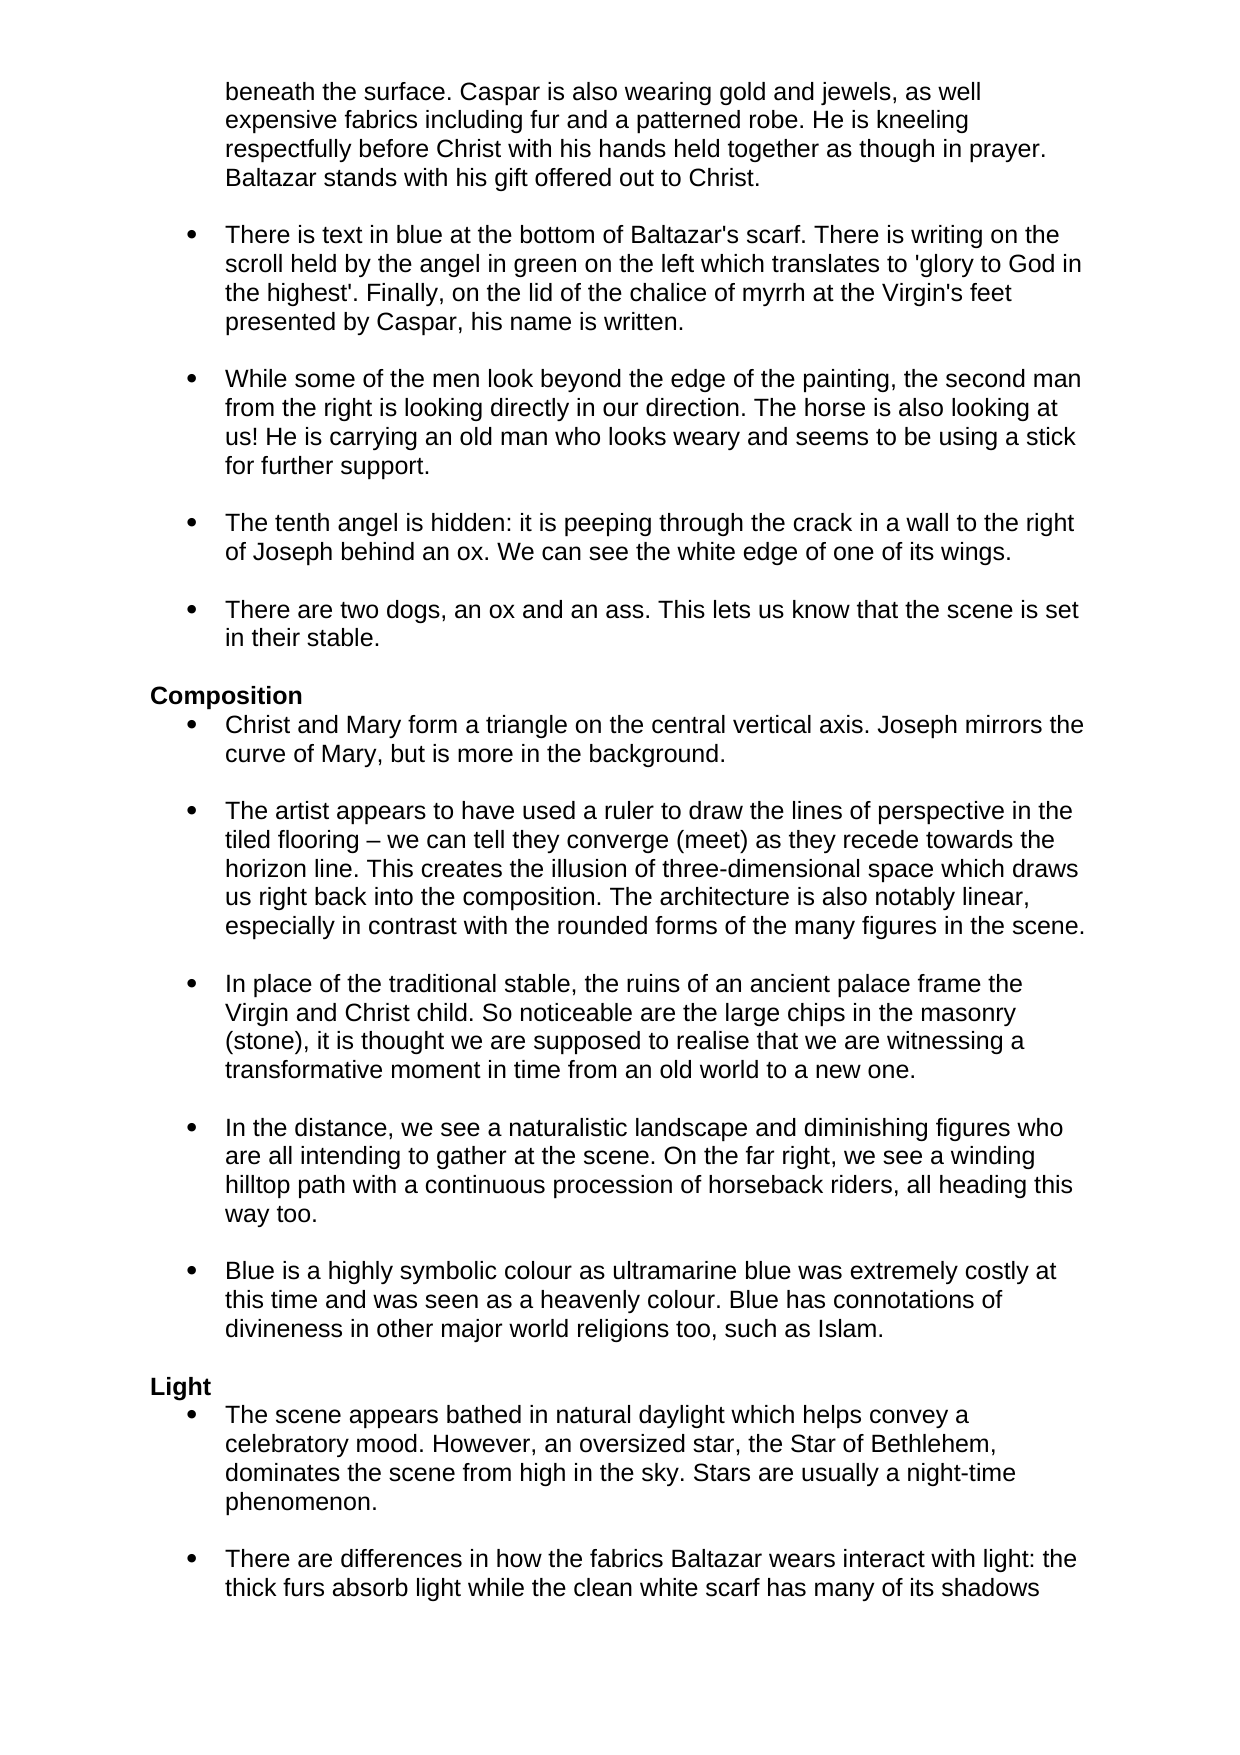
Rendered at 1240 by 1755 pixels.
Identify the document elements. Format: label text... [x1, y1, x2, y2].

list In the distance, we see a naturalistic landscape and diminishing figures who are all intending to gather at the scene. On the far right, we see a winding hilltop path with a continuous procession of horseback riders, all heading this way too. [187, 1112, 1089, 1228]
list Christ and Mary form a triangle on the central vertical axis. Joseph mirrors the curve of Mary, but is more in the background. [187, 710, 1089, 767]
list The artist appears to have used a ruler to draw the lines of perspective in the tiled flooring – we can tell they converge (meet) as they recede towards the horizon line. This creates the illusion of three-dimensional space which draws us right back into the composition. The architecture is also notably linear, especially in contrast with the rounded forms of the many figures in the scene. [187, 796, 1089, 940]
list beneath the surface. Caspar is also wearing gold and jewels, as well expensive fabrics including fur and a patterned robe. He is kneeling respectfully before Christ with his hands held together as though in prayer. Baltazar stands with his gift offered out to Christ. [187, 77, 1089, 192]
list Blue is a highly symbolic colour as ultramarine blue was extremely costly at this time and was seen as a heavenly colour. Blue has connotations of divineness in other major world religions too, such as Islam. [187, 1256, 1089, 1343]
list There is text in blue at the bottom of Baltazar's scarf. There is writing on the scroll held by the angel in green on the left which translates to 'glory to God in the highest'. Finally, on the lid of the chalice of myrrh at the Virgin's feet presented by Caspar, his name is written. [187, 221, 1089, 336]
list There are two dogs, an ox and an ass. This lets us know that the scene is set in their stable. [187, 594, 1089, 652]
text Light [150, 1371, 1089, 1400]
list While some of the men look beyond the edge of the painting, the second man from the right is looking directly in our direction. The horse is also looking at us! He is carrying an old man who looks weary and seems to be using a stick for further support. [187, 364, 1089, 479]
list In place of the traditional stable, the ruins of an ancient palace frame the Virgin and Christ child. So noticeable are the large chips in the masonry (stone), it is thought we are supposed to realise that we are witnessing a transformative moment in time from an old world to a new one. [187, 969, 1089, 1084]
list The tenth angel is hidden: it is peeping through the crack in a wall to the right of Joseph behind an ox. We can see the white edge of one of its wings. [187, 508, 1089, 566]
text Composition [150, 681, 1089, 710]
list The scene appears bathed in natural daylight which helps convey a celebratory mood. However, an oversized star, the Star of Bethlehem, dominates the scene from high in the sky. Stars are usually a night-time phenomenon. [187, 1400, 1089, 1515]
list There are differences in how the fabrics Baltazar wears interact with light: the thick furs absorb light while the clean white scarf has many of its shadows [187, 1544, 1089, 1602]
